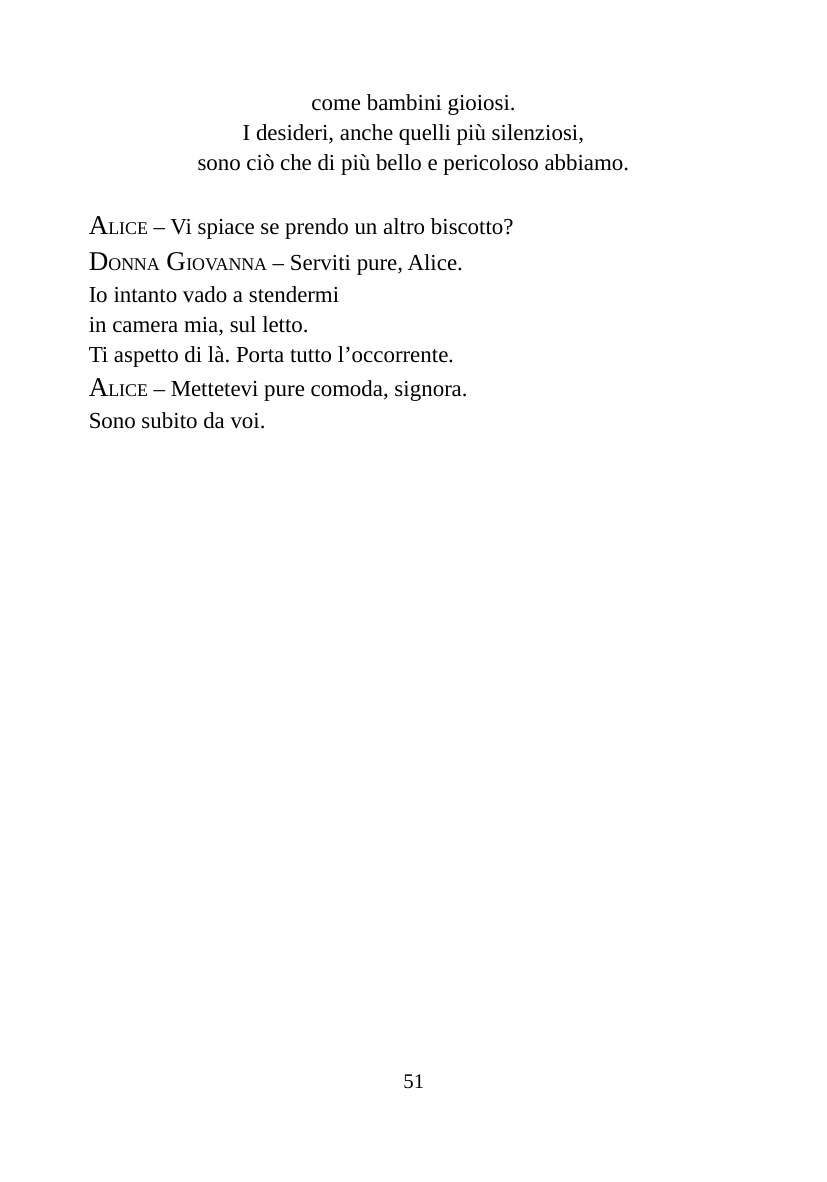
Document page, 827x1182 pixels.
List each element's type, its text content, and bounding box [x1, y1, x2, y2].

text in camera mia, sul letto. [88, 311, 738, 337]
text Ti aspetto di là. Porta tutto l’occorrente. [88, 341, 738, 368]
text Io intanto vado a stendermi [88, 281, 738, 307]
text Alice – Vi spiace se prendo un altro biscotto? [88, 209, 738, 241]
text Donna Giovanna – Serviti pure, Alice. [88, 245, 738, 276]
text I desideri, anche quelli più silenziosi, [88, 119, 738, 145]
text Sono subito da voi. [88, 407, 738, 433]
text come bambini gioiosi. [88, 88, 738, 115]
text sono ciò che di più bello e pericoloso abbiamo. [88, 149, 738, 175]
text Alice – Mettetevi pure comoda, signora. [88, 371, 738, 403]
